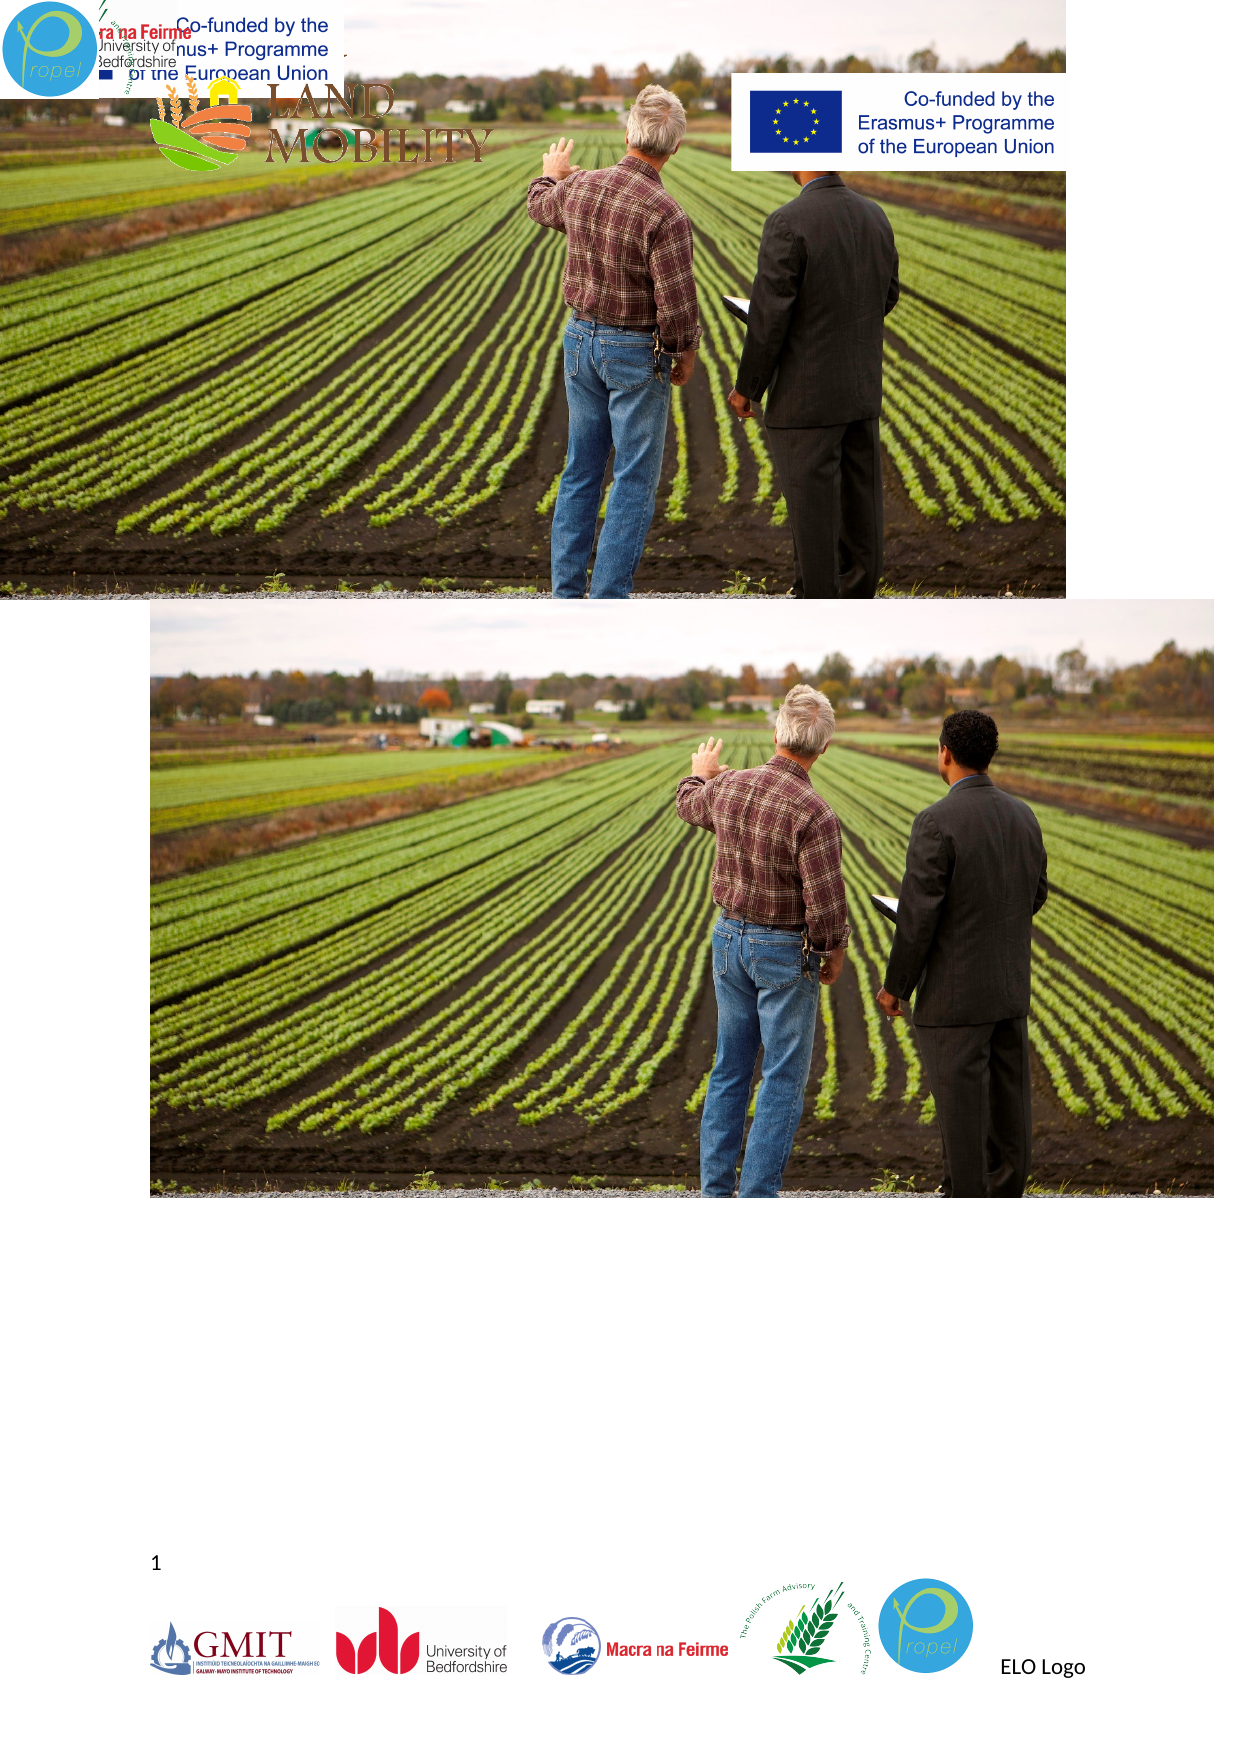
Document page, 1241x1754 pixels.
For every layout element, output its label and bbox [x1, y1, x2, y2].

picture [538, 1617, 730, 1675]
picture [876, 1576, 975, 1675]
picture [740, 1582, 871, 1675]
picture [335, 1606, 508, 1675]
picture [0, 0, 1214, 1198]
picture [150, 1621, 320, 1675]
